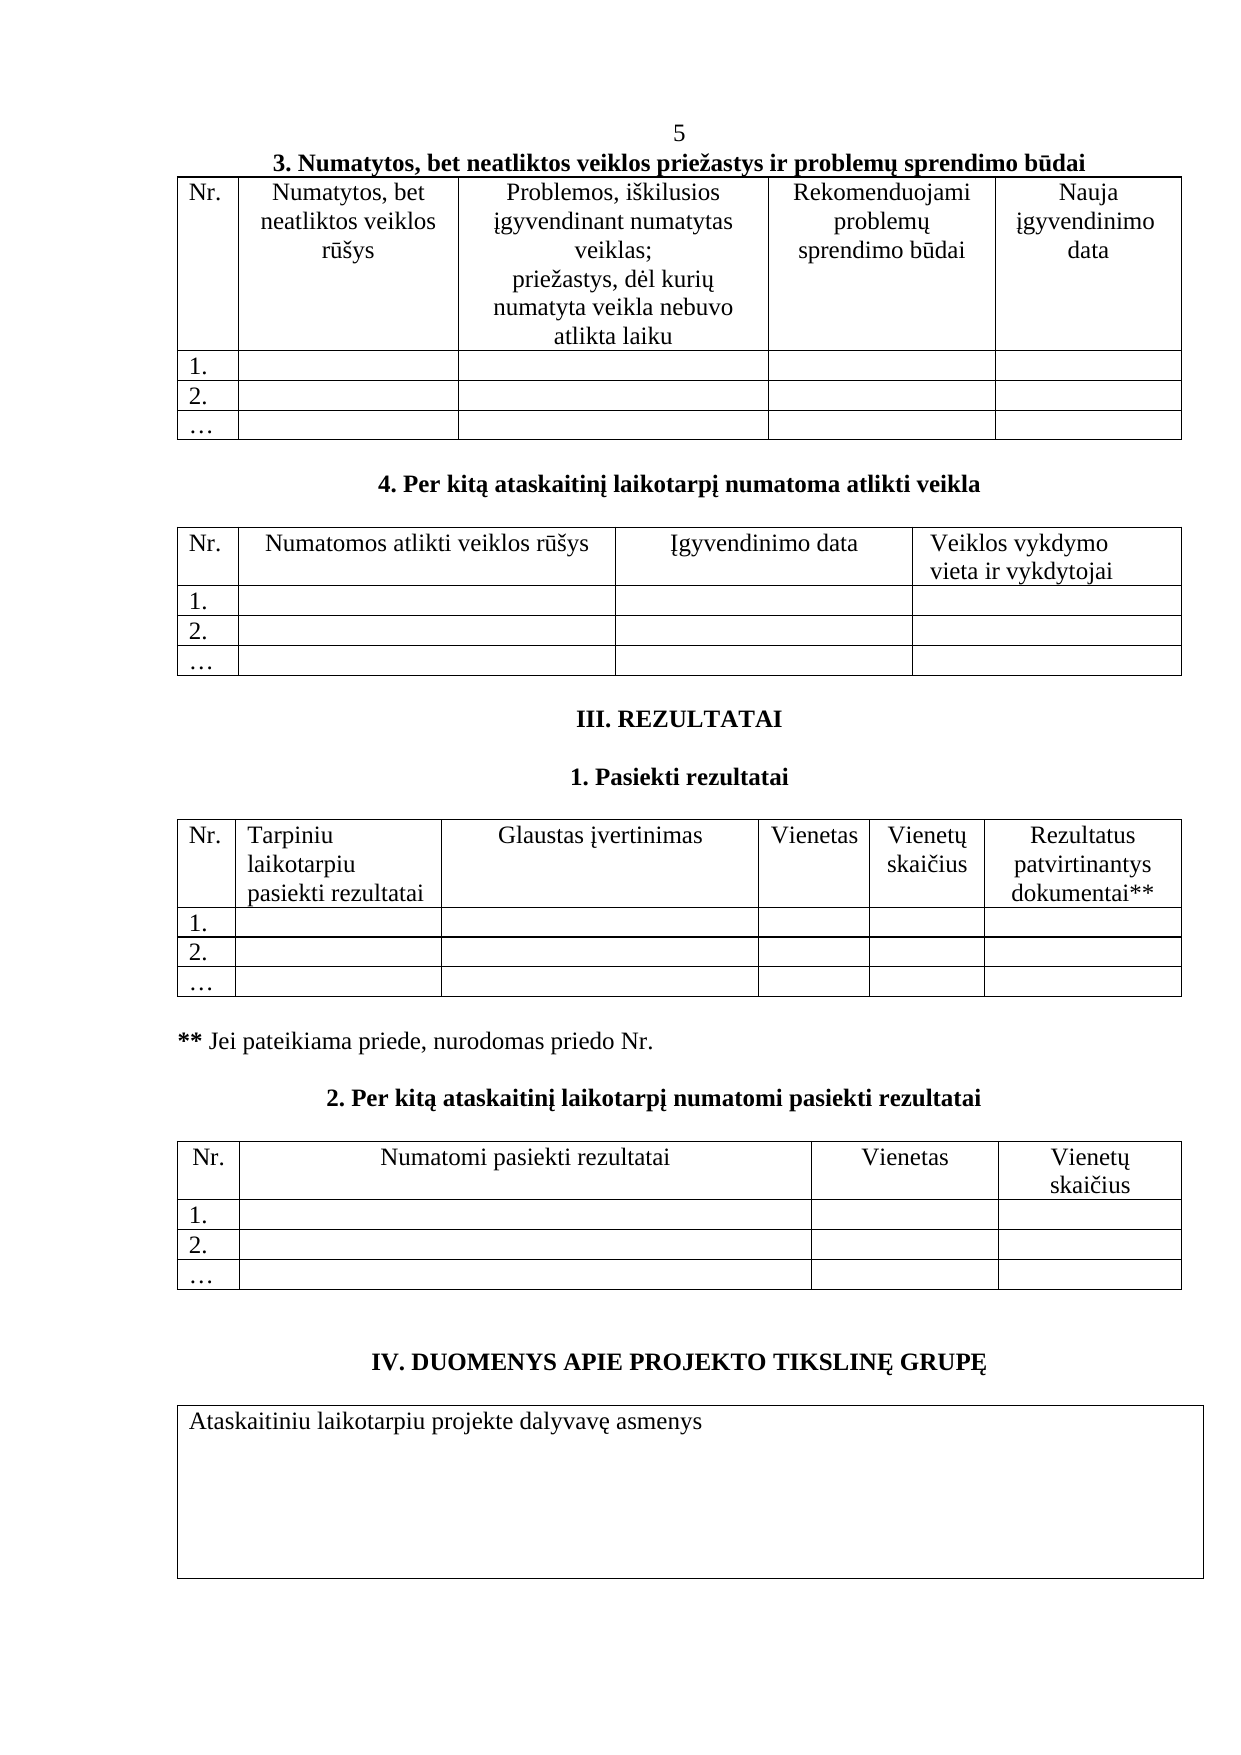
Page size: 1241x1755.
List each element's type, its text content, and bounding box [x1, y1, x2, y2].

text 1. Pasiekti rezultatai [177, 762, 1181, 791]
table_header Problemos, iškilusios įgyvendinant numatytas veiklas; priežastys, dėl kurių numatyta veikla nebuvo atlikta laiku [459, 178, 768, 350]
text III. REZULTATAI [177, 704, 1181, 733]
table_cell [616, 616, 912, 645]
table_cell 1. [178, 1200, 239, 1229]
table_cell [240, 1260, 811, 1289]
table_cell [985, 908, 1181, 936]
table_cell [759, 938, 869, 966]
table_header Rekomenduojami problemų sprendimo būdai [769, 178, 995, 350]
table_header Nauja įgyvendinimo data [996, 178, 1181, 350]
table_cell [239, 586, 615, 615]
table_cell 1. [178, 351, 238, 380]
table_header Vienetų skaičius [870, 820, 984, 907]
table_cell [985, 967, 1181, 996]
table_cell [442, 938, 758, 966]
table_cell [985, 938, 1181, 966]
table_header Nr. [178, 820, 235, 907]
table_cell [239, 616, 615, 645]
text 3. Numatytos, bet neatliktos veiklos priežastys ir problemų sprendimo būdai [177, 148, 1181, 176]
table_header Nr. [178, 528, 238, 585]
table_cell [870, 967, 984, 996]
table_cell [999, 1200, 1181, 1229]
table_cell 2. [178, 1230, 239, 1259]
table_cell [239, 381, 458, 409]
table_header Numatomos atlikti veiklos rūšys [239, 528, 615, 585]
table_cell … [178, 1260, 239, 1289]
table_header Įgyvendinimo data [616, 528, 912, 585]
table_cell [812, 1260, 998, 1289]
table_header Numatytos, bet neatliktos veiklos rūšys [239, 178, 458, 350]
table_cell [999, 1230, 1181, 1259]
table_cell [236, 938, 441, 966]
table_cell [996, 381, 1181, 409]
table_cell 2. [178, 938, 235, 966]
table_cell [239, 411, 458, 439]
table_cell 1. [178, 908, 235, 936]
table_cell [996, 411, 1181, 439]
text 4. Per kitą ataskaitinį laikotarpį numatoma atlikti veikla [177, 469, 1181, 498]
table_header Veiklos vykdymo vieta ir vykdytojai [913, 528, 1181, 585]
table_cell [812, 1230, 998, 1259]
table_header Tarpiniu laikotarpiu pasiekti rezultatai [236, 820, 441, 907]
table_cell [459, 351, 768, 380]
table_header Glaustas įvertinimas [442, 820, 758, 907]
table_cell [616, 586, 912, 615]
table_cell [236, 908, 441, 936]
table_cell 1. [178, 586, 238, 615]
table_cell [236, 967, 441, 996]
table_cell [459, 381, 768, 409]
text 2. Per kitą ataskaitinį laikotarpį numatomi pasiekti rezultatai [252, 1083, 1181, 1112]
table_cell … [178, 967, 235, 996]
table_header Nr. [178, 1142, 239, 1199]
table_cell [759, 908, 869, 936]
table_cell [769, 351, 995, 380]
table_cell … [178, 411, 238, 439]
table_header Vienetų skaičius [999, 1142, 1181, 1199]
text IV. DUOMENYS APIE PROJEKTO TIKSLINĘ GRUPĘ [177, 1347, 1181, 1376]
table_cell [442, 908, 758, 936]
table_cell [239, 646, 615, 674]
table_header Nr. [178, 178, 238, 350]
table_header Ataskaitiniu laikotarpiu projekte dalyvavę asmenys [178, 1406, 1203, 1578]
table_header Vienetas [812, 1142, 998, 1199]
table_cell [913, 646, 1181, 674]
table_cell [870, 908, 984, 936]
table_header Numatomi pasiekti rezultatai [240, 1142, 811, 1199]
table_cell [239, 351, 458, 380]
table_cell … [178, 646, 238, 674]
table_cell [769, 381, 995, 409]
table_header Vienetas [759, 820, 869, 907]
table_cell 2. [178, 381, 238, 409]
table_cell [616, 646, 912, 674]
table_cell [870, 938, 984, 966]
table_cell [913, 586, 1181, 615]
table_cell [459, 411, 768, 439]
table_cell [812, 1200, 998, 1229]
table_cell [759, 967, 869, 996]
table_cell [240, 1230, 811, 1259]
table_cell 2. [178, 616, 238, 645]
text ** Jei pateikiama priede, nurodomas priedo Nr. [177, 1026, 1181, 1054]
table_cell [769, 411, 995, 439]
table_cell [999, 1260, 1181, 1289]
table_header Rezultatus patvirtinantys dokumentai** [985, 820, 1181, 907]
table_cell [442, 967, 758, 996]
table_cell [240, 1200, 811, 1229]
table_cell [913, 616, 1181, 645]
table_cell [996, 351, 1181, 380]
